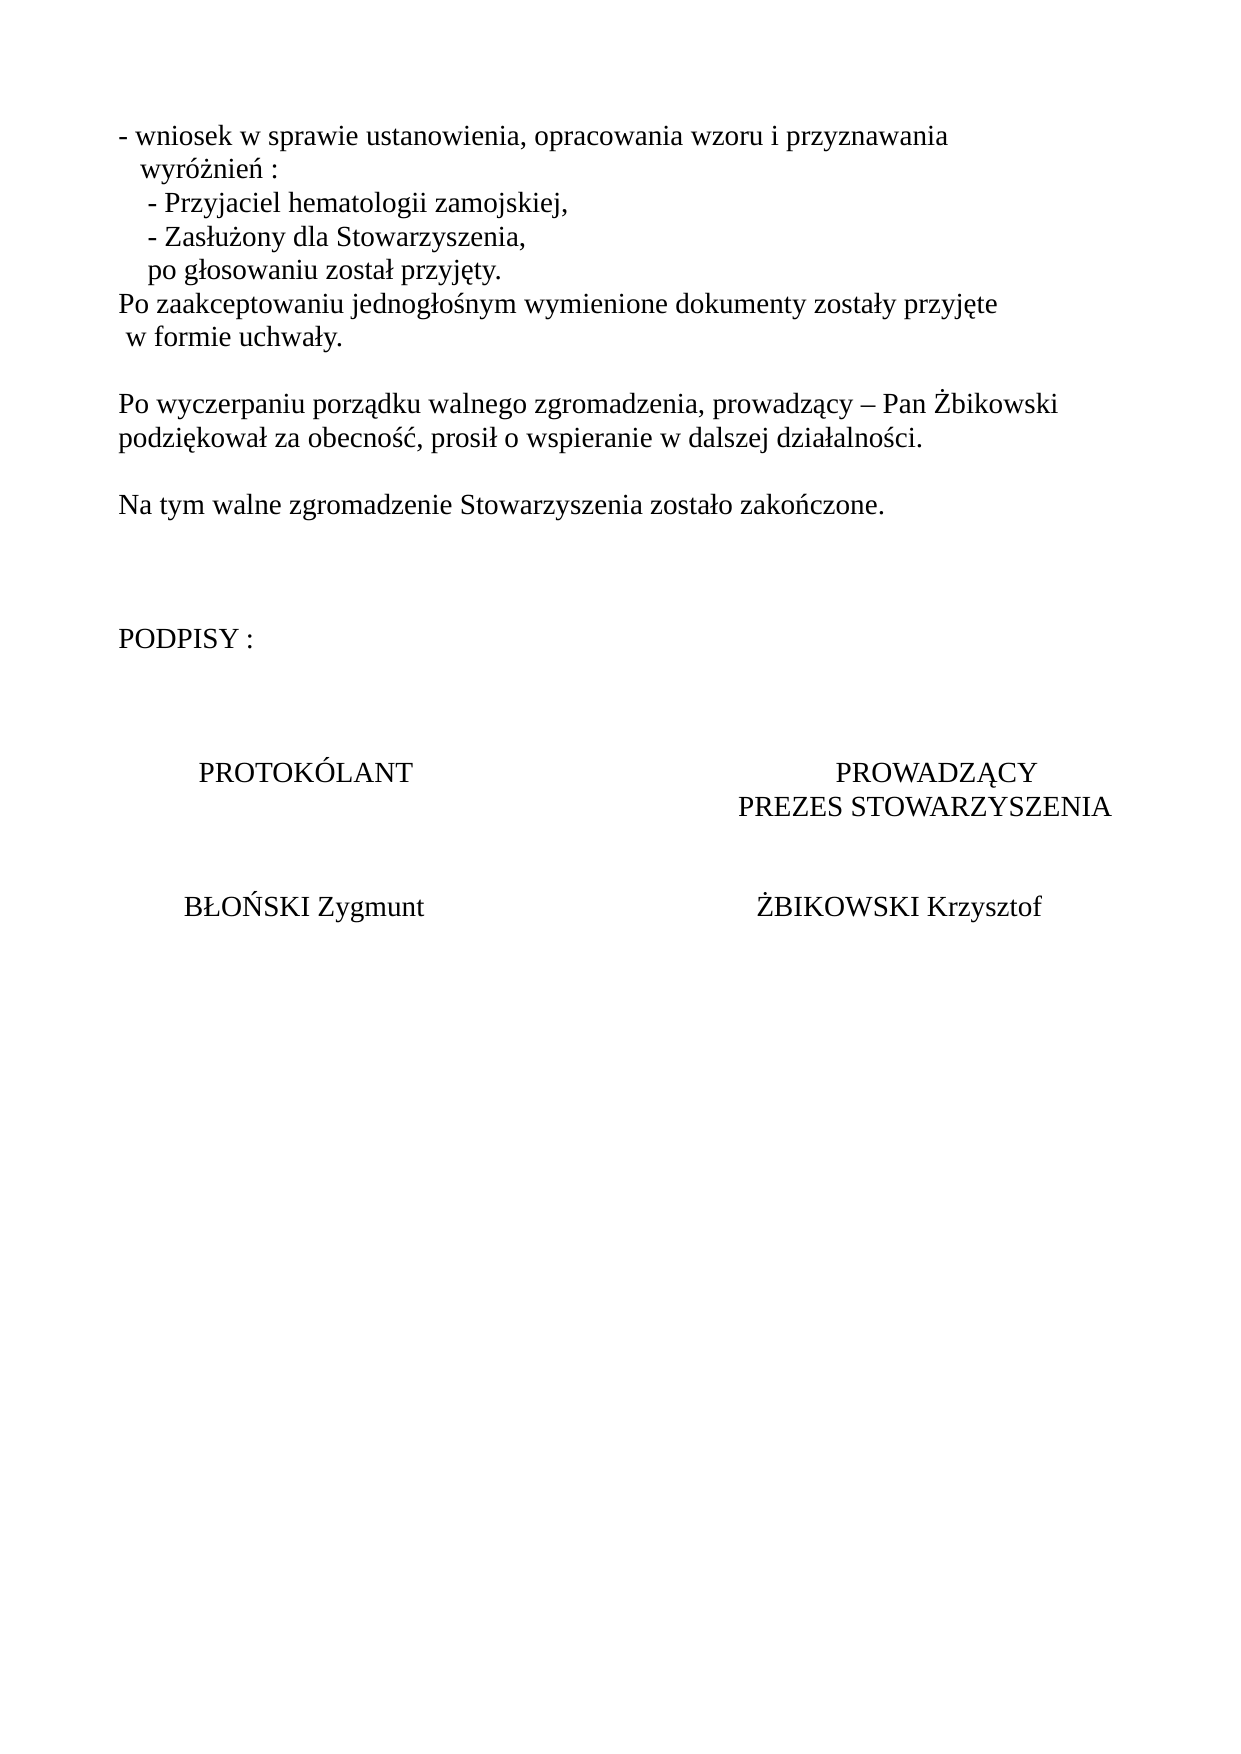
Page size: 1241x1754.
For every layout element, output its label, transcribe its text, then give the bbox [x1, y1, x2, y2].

text Po wyczerpaniu porządku walnego zgromadzenia, prowadzący – Pan Żbikowski [118, 386, 1122, 420]
text - wniosek w sprawie ustanowienia, opracowania wzoru i przyznawania [118, 118, 1122, 152]
text - Przyjaciel hematologii zamojskiej, [118, 185, 1122, 219]
text wyróżnień : [118, 152, 1122, 185]
text - Zasłużony dla Stowarzyszenia, [118, 219, 1122, 252]
text PODPISY : [118, 621, 1122, 655]
text Na tym walne zgromadzenie Stowarzyszenia zostało zakończone. [118, 487, 1122, 521]
text Po zaakceptowaniu jednogłośnym wymienione dokumenty zostały przyjęte [118, 286, 1122, 319]
text BŁOŃSKI Zygmunt ŻBIKOWSKI Krzysztof [118, 889, 1122, 923]
text PROTOKÓLANT PROWADZĄCY [118, 755, 1122, 789]
text podziękował za obecność, prosił o wspieranie w dalszej działalności. [118, 420, 1122, 453]
text PREZES STOWARZYSZENIA [118, 789, 1122, 822]
text w formie uchwały. [118, 319, 1122, 353]
text po głosowaniu został przyjęty. [118, 252, 1122, 286]
